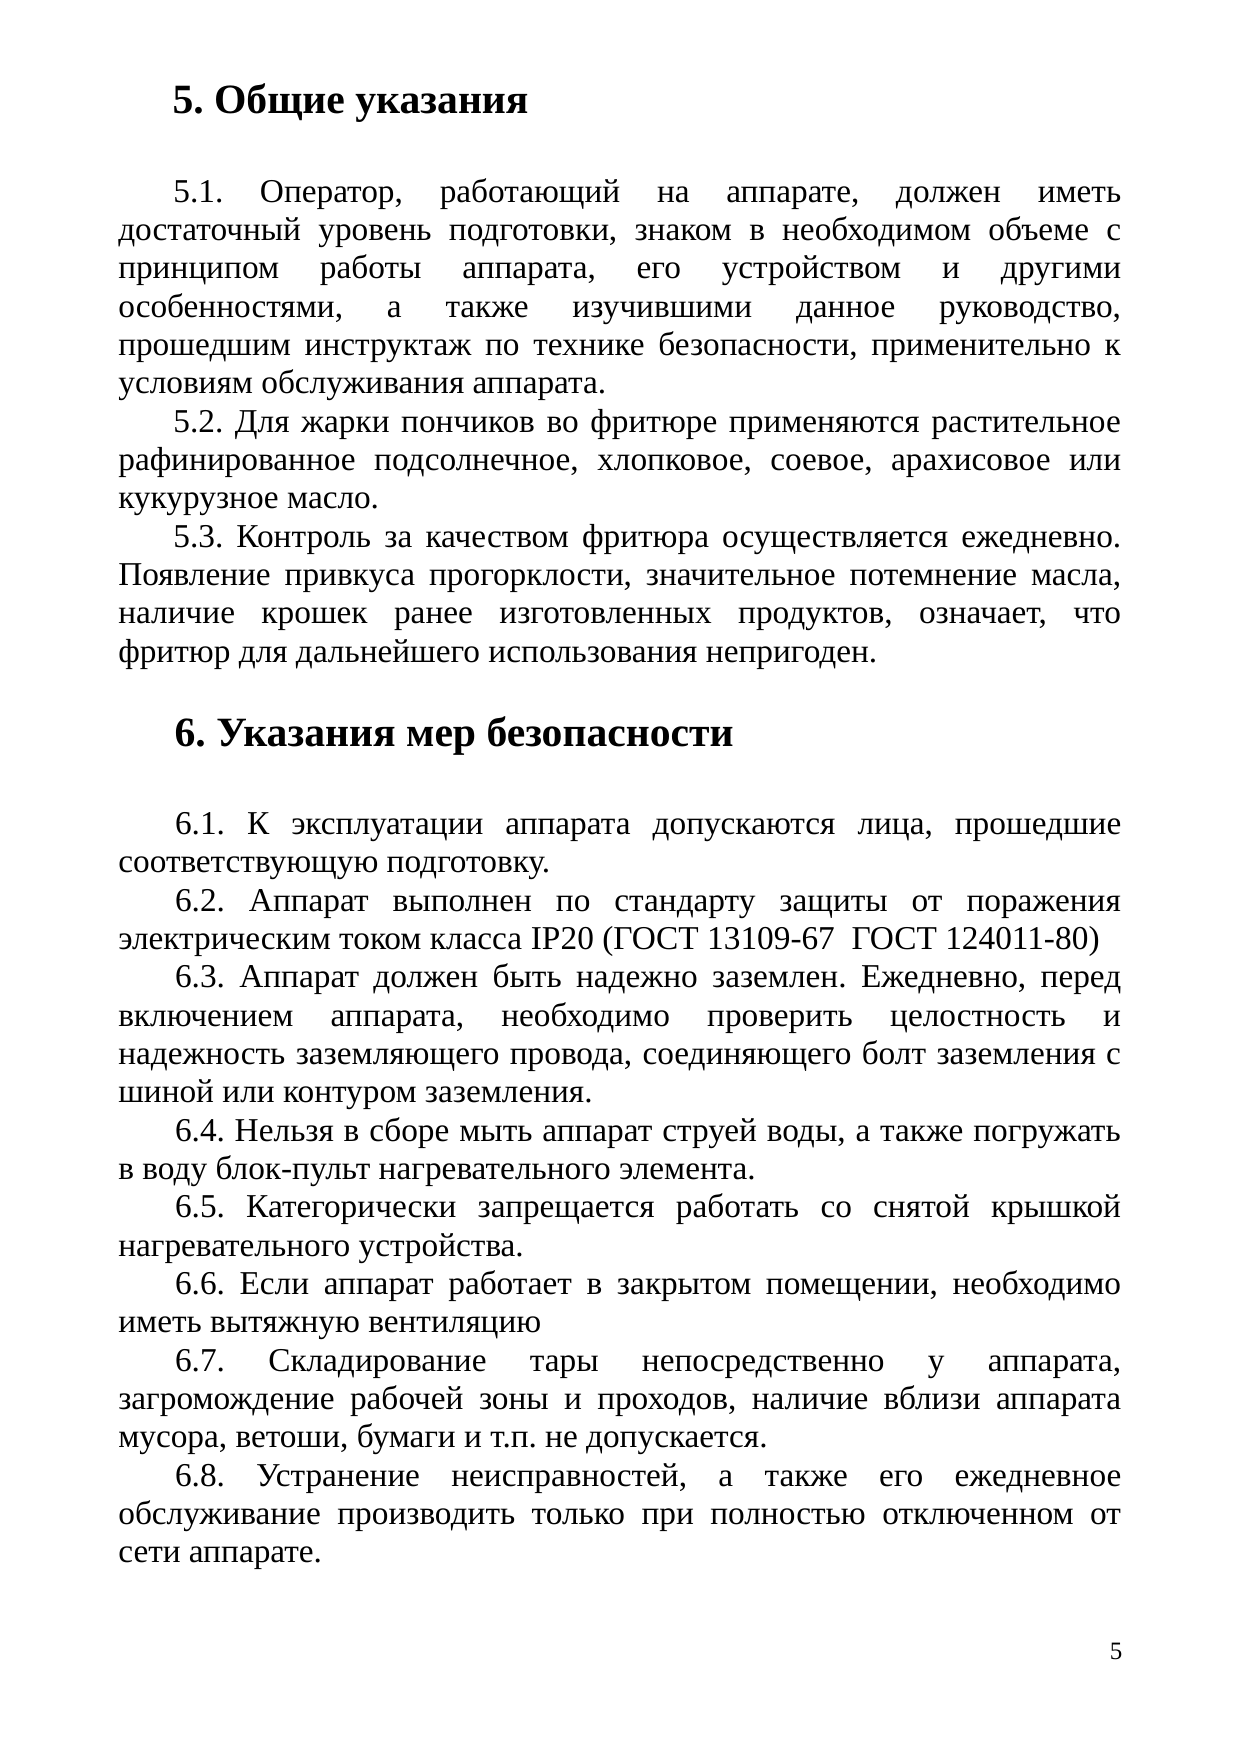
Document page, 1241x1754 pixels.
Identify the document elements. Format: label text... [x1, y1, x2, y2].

text 6.4. Нельзя в сборе мыть аппарат струей воды, а также погружать в воду блок-пульт нагревательного элемента. [118, 1110, 1122, 1187]
text 6.3. Аппарат должен быть надежно заземлен. Ежедневно, перед включением аппарата, необходимо проверить целостность и надежность заземляющего провода, соединяющего болт заземления с шиной или контуром заземления. [118, 957, 1122, 1110]
text 6.8. Устранение неисправностей, а также его ежедневное обслуживание производить только при полностью отключенном от сети аппарате. [118, 1455, 1122, 1570]
text 5.2. Для жарки пончиков во фритюре применяются растительное рафинированное подсолнечное, хлопковое, соевое, арахисовое или кукурузное масло. [118, 401, 1122, 516]
text 6. Указания мер безопасности [118, 707, 1122, 755]
text 5. Общие указания [118, 75, 1122, 123]
text 6.5. Категорически запрещается работать со снятой крышкой нагревательного устройства. [118, 1187, 1122, 1263]
text 5.1. Оператор, работающий на аппарате, должен иметь достаточный уровень подготовки, знаком в необходимом объеме с принципом работы аппарата, его устройством и другими особенностями, а также изучившими данное руководство, прошедшим инструктаж по технике безопасности, применительно к условиям обслуживания аппарата. [118, 171, 1122, 401]
text 6.1. К эксплуатации аппарата допускаются лица, прошедшие соответствующую подготовку. [118, 803, 1122, 880]
text 6.2. Аппарат выполнен по стандарту защиты от поражения электрическим током класса IP20 (ГОСТ 13109-67 ГОСТ 124011-80) [118, 880, 1122, 957]
text 6.6. Если аппарат работает в закрытом помещении, необходимо иметь вытяжную вентиляцию [118, 1263, 1122, 1340]
text 6.7. Складирование тары непосредственно у аппарата, загромождение рабочей зоны и проходов, наличие вблизи аппарата мусора, ветоши, бумаги и т.п. не допускается. [118, 1340, 1122, 1455]
text 5.3. Контроль за качеством фритюра осуществляется ежедневно. Появление привкуса прогорклости, значительное потемнение масла, наличие крошек ранее изготовленных продуктов, означает, что фритюр для дальнейшего использования непригоден. [118, 516, 1122, 669]
